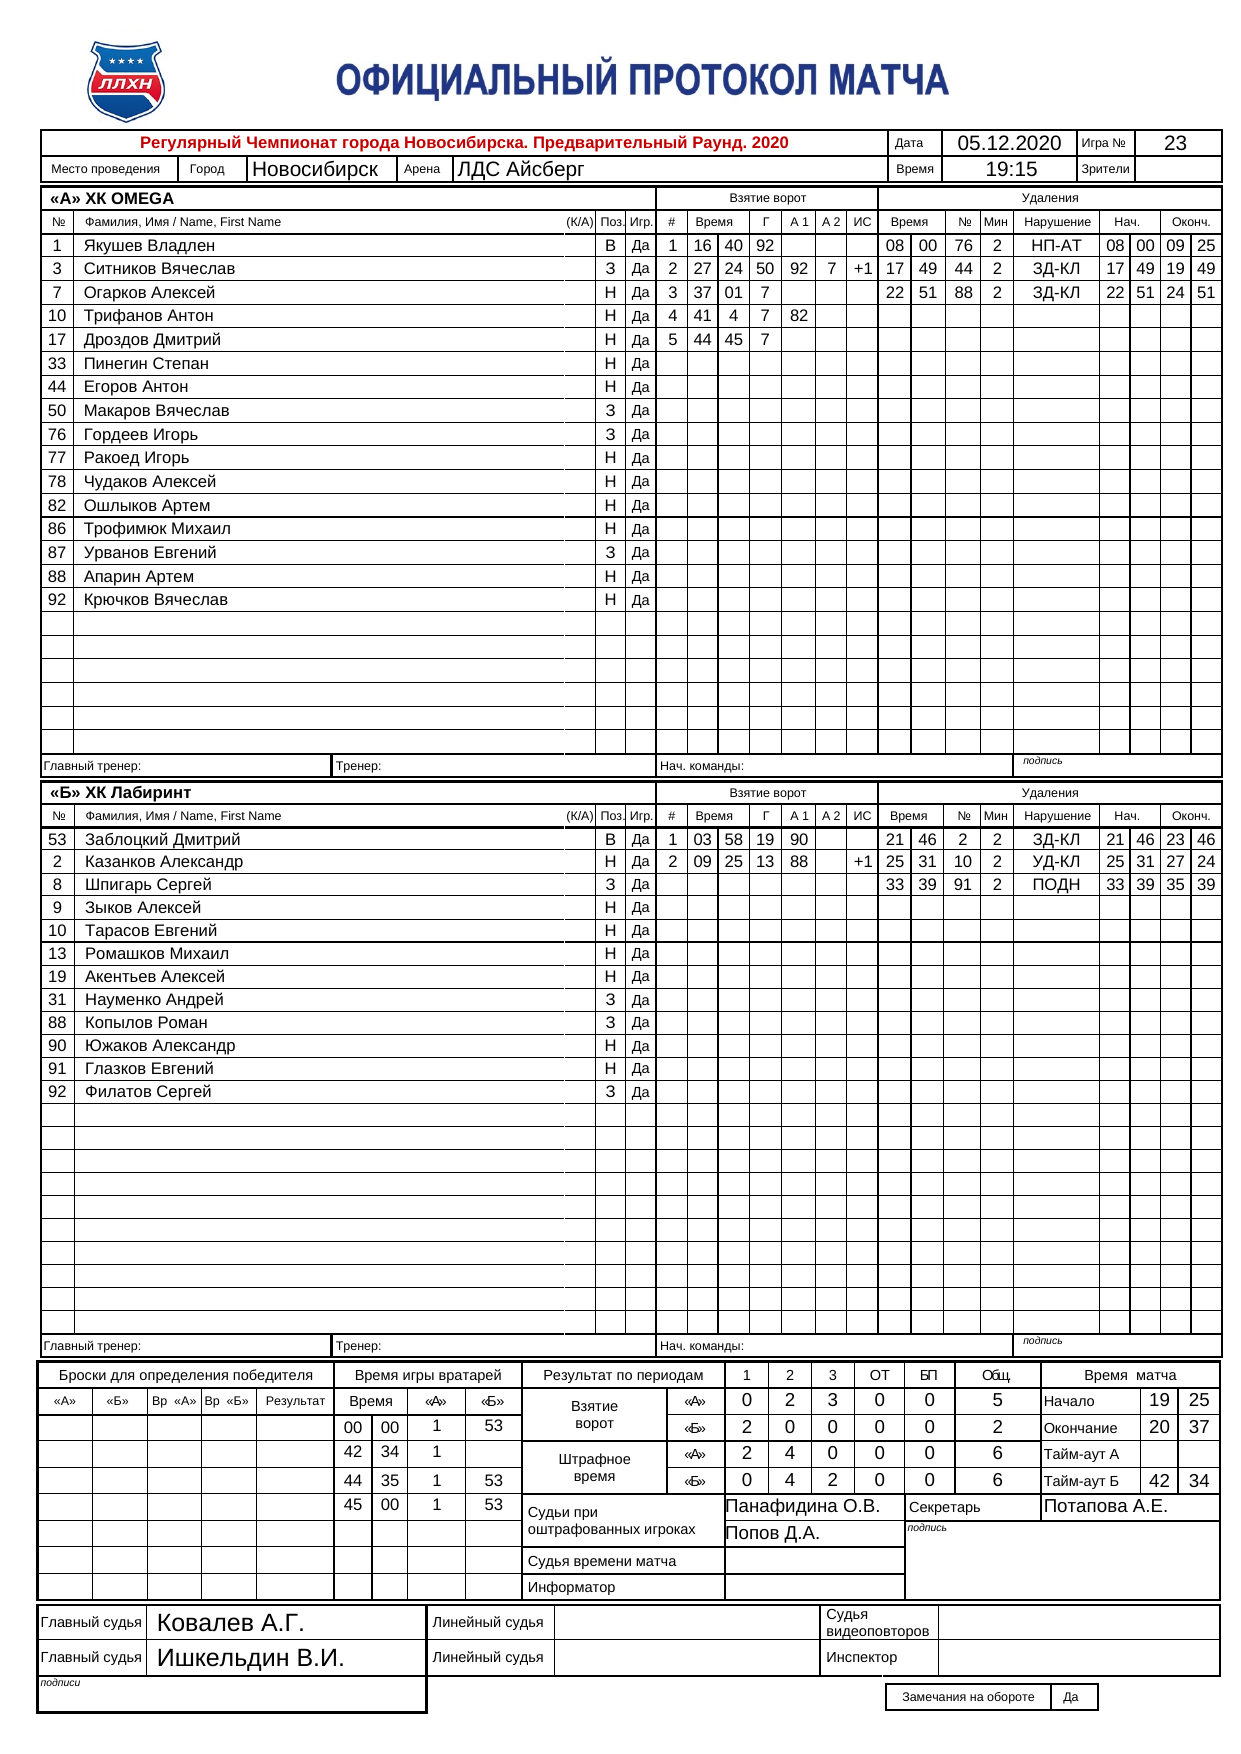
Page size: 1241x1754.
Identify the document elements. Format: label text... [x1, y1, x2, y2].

table_cell [1192, 1173, 1221, 1195]
table_cell 44 [946, 257, 980, 280]
table_cell Да [626, 989, 655, 1011]
table_cell 4 [769, 1468, 811, 1493]
table_cell [565, 518, 595, 540]
table_cell [847, 1265, 877, 1287]
table_cell 42 [335, 1441, 371, 1467]
table_cell [75, 1265, 564, 1287]
table_cell 82 [782, 305, 815, 327]
table_cell [565, 1196, 595, 1218]
table_cell [1014, 1173, 1099, 1195]
table_cell [750, 874, 781, 895]
table_cell [1136, 157, 1221, 181]
table_cell 3 [812, 1389, 854, 1413]
table_cell [944, 989, 980, 1011]
table_cell [912, 446, 945, 469]
table_cell [42, 1173, 74, 1195]
table_cell [1131, 376, 1160, 398]
table_cell [1131, 1150, 1160, 1172]
table_cell Н [596, 565, 625, 587]
table_cell Взятие ворот [523, 1389, 666, 1440]
table_cell 7 [816, 257, 846, 280]
table_cell [1100, 896, 1129, 918]
table_cell [1100, 305, 1129, 327]
table_cell Н [596, 518, 625, 540]
table_cell [555, 1606, 819, 1639]
table_cell [847, 683, 877, 706]
table_cell Да [626, 850, 655, 872]
table_cell [565, 494, 595, 516]
picture [5, 28, 1179, 129]
table_cell [657, 376, 687, 398]
table_cell 1 [42, 235, 73, 256]
table_cell [1131, 494, 1160, 516]
table_cell [39, 1494, 92, 1520]
table_cell [782, 1150, 815, 1172]
table_cell 39 [912, 874, 943, 895]
table_cell [912, 1150, 943, 1172]
table_cell [981, 1219, 1013, 1241]
table_cell 08 [879, 235, 910, 256]
table_cell [688, 565, 717, 587]
table_cell Окончание [1042, 1415, 1140, 1440]
table_cell Игр. [626, 805, 655, 826]
table_cell Да [626, 423, 655, 445]
table_cell [816, 1012, 846, 1033]
table_cell [1161, 1311, 1190, 1333]
table_cell [944, 1127, 980, 1149]
table_cell [816, 896, 846, 918]
table_cell [944, 1219, 980, 1241]
table_cell [688, 612, 717, 634]
table_cell Глазков Евгений [75, 1058, 564, 1079]
table_cell [981, 399, 1013, 422]
table_header БП [905, 1363, 954, 1387]
table_cell [912, 989, 943, 1011]
table_cell Да [626, 281, 655, 303]
table_cell ЗД-КЛ [1014, 281, 1099, 303]
table_cell ИС [847, 805, 877, 826]
table_cell ПОДН [1014, 874, 1099, 895]
table_cell [1014, 1104, 1099, 1126]
table_cell [565, 1173, 595, 1195]
table_cell [1161, 328, 1190, 351]
table_cell [912, 730, 945, 753]
table_cell 01 [719, 281, 749, 303]
table_cell [596, 659, 625, 682]
table_cell [93, 1468, 147, 1493]
table_cell Арена [398, 157, 452, 181]
table_cell [1131, 305, 1160, 327]
table_cell Место проведения [42, 157, 177, 181]
table_cell 33 [879, 874, 910, 895]
table_cell [1161, 1081, 1190, 1103]
table_cell [912, 305, 945, 327]
table_cell [1192, 518, 1221, 540]
table_cell [688, 376, 717, 398]
table_cell [1192, 423, 1221, 445]
table_cell 77 [42, 446, 73, 469]
table_cell 88 [946, 281, 980, 303]
table_cell [879, 1058, 910, 1079]
table_cell № [944, 805, 980, 826]
table_cell [782, 446, 815, 469]
table_cell Нач. команды: [657, 1335, 1012, 1356]
table_cell [1161, 1219, 1190, 1241]
table_cell [879, 612, 910, 634]
table_cell 2 [812, 1468, 854, 1493]
table_cell 35 [1161, 874, 1190, 895]
table_cell 50 [750, 257, 781, 280]
table_cell [912, 565, 945, 587]
table_cell Линейный судья [428, 1640, 554, 1675]
table_cell Ситников Вячеслав [74, 257, 564, 280]
table_cell Н [596, 470, 625, 493]
table_cell [816, 683, 846, 706]
table_cell [1100, 1265, 1129, 1287]
table_cell НП-АТ [1014, 235, 1099, 256]
table_cell 21 [879, 829, 910, 849]
table_cell 24 [719, 257, 749, 280]
table_cell [750, 1196, 781, 1218]
table_cell 8 [42, 874, 74, 895]
table_cell [847, 1058, 877, 1079]
table_cell [879, 920, 910, 941]
table_cell [912, 399, 945, 422]
table_cell [565, 257, 595, 280]
table_cell [1131, 1058, 1160, 1079]
table_cell [847, 423, 877, 445]
table_cell [719, 1196, 749, 1218]
table_cell Штрафное время [523, 1442, 666, 1493]
table_cell [75, 1104, 564, 1126]
table_cell [816, 1035, 846, 1057]
table_cell 19 [750, 829, 781, 849]
table_cell Н [596, 494, 625, 516]
table_cell Да [626, 943, 655, 964]
table_cell [565, 966, 595, 987]
table_cell [912, 494, 945, 516]
table_cell [565, 707, 595, 729]
table_cell [847, 518, 877, 540]
table_cell [946, 636, 980, 658]
table_cell [939, 1640, 1219, 1675]
table_cell [626, 659, 655, 682]
table_cell [879, 305, 910, 327]
table_cell [657, 1219, 687, 1241]
table_cell [981, 470, 1013, 493]
table_cell [1100, 1012, 1129, 1033]
table_cell [657, 989, 687, 1011]
table_cell [912, 423, 945, 445]
table_cell 2 [981, 829, 1013, 849]
table_cell [816, 446, 846, 469]
table_cell [1014, 541, 1099, 564]
table_header Замечания на обороте [887, 1685, 1050, 1709]
table_header Общ. [956, 1363, 1040, 1387]
table_cell [42, 612, 73, 634]
table_cell Время [688, 211, 749, 233]
table_cell [750, 1150, 781, 1172]
table_cell 51 [912, 281, 945, 303]
table_cell 49 [912, 257, 945, 280]
table_cell [944, 1288, 980, 1310]
table_cell [657, 565, 687, 587]
table_cell [626, 1196, 655, 1218]
table_cell [657, 943, 687, 964]
table_cell [626, 1104, 655, 1126]
table_cell 2 [981, 281, 1013, 303]
table_cell [1192, 989, 1221, 1011]
table_cell [847, 470, 877, 493]
table_cell «А» [39, 1389, 92, 1413]
table_cell [596, 1288, 625, 1310]
table_cell [1014, 1081, 1099, 1103]
table_cell 2 [944, 829, 980, 849]
table_cell [944, 1104, 980, 1126]
table_cell [257, 1441, 333, 1467]
table_cell Да [626, 399, 655, 422]
table_cell [1131, 565, 1160, 587]
table_cell [657, 518, 687, 540]
table_cell [847, 1311, 877, 1333]
table_cell [657, 588, 687, 611]
table_cell [912, 1035, 943, 1057]
table_cell [879, 494, 910, 516]
table_cell [1192, 707, 1221, 729]
table_cell 91 [944, 874, 980, 895]
table_cell [1192, 730, 1221, 753]
table_cell [750, 612, 781, 634]
table_cell Время [879, 805, 943, 826]
table_cell [202, 1468, 256, 1493]
table_cell [750, 659, 781, 682]
table_cell 92 [42, 588, 73, 611]
table_cell [565, 235, 595, 256]
table_cell Потапова А.Е. [1042, 1495, 1219, 1520]
table_cell [912, 683, 945, 706]
table_cell [596, 636, 625, 658]
table_cell [719, 1219, 749, 1241]
table_cell [946, 707, 980, 729]
table_cell [373, 1521, 407, 1546]
table_cell [1131, 352, 1160, 374]
table_cell [1161, 1150, 1190, 1172]
table_cell Н [596, 966, 625, 987]
table_cell [373, 1574, 407, 1599]
table_cell [1131, 1104, 1160, 1126]
table_cell [782, 1127, 815, 1149]
table_cell [879, 943, 910, 964]
table_cell [879, 1265, 910, 1287]
table_cell [688, 1104, 717, 1126]
table_cell 51 [1131, 281, 1160, 303]
table_cell Да [626, 541, 655, 564]
table_cell [688, 1196, 717, 1218]
table_cell 21 [1100, 829, 1129, 849]
table_cell Урванов Евгений [74, 541, 564, 564]
table_cell 92 [42, 1081, 74, 1103]
table_cell [782, 235, 815, 256]
table_cell Зрители [1078, 157, 1134, 181]
table_cell Н [596, 305, 625, 327]
table_cell [750, 399, 781, 422]
table_header Взятие ворот [657, 188, 877, 209]
table_cell подпись [1014, 755, 1221, 776]
table_cell # [657, 211, 687, 233]
table_cell [1161, 1173, 1190, 1195]
table_cell [944, 1196, 980, 1218]
table_cell № [42, 805, 74, 826]
table_cell [565, 1242, 595, 1264]
table_cell [750, 1311, 781, 1333]
table_cell [1100, 399, 1129, 422]
table_cell [912, 966, 943, 987]
table_cell [1161, 636, 1190, 658]
table_cell [879, 1104, 910, 1126]
table_cell Вр «А» [148, 1389, 201, 1413]
table_cell [750, 636, 781, 658]
table_cell [657, 1196, 687, 1218]
table_cell [981, 1058, 1013, 1079]
table_cell Нач. [1100, 805, 1160, 826]
table_cell [74, 707, 564, 729]
table_cell 2 [657, 850, 687, 872]
table_cell [1100, 328, 1129, 351]
table_cell ЗД-КЛ [1014, 257, 1099, 280]
table_cell [879, 707, 910, 729]
table_cell [782, 920, 815, 941]
table_cell [981, 1104, 1013, 1126]
table_cell [688, 352, 717, 374]
table_cell [847, 1173, 877, 1195]
table_cell [596, 1104, 625, 1126]
table_cell 34 [373, 1441, 407, 1467]
table_cell [1100, 636, 1129, 658]
table_cell 25 [719, 850, 749, 872]
table_cell [750, 541, 781, 564]
table_cell 46 [1131, 829, 1160, 849]
table_cell [847, 1196, 877, 1218]
table_cell [847, 494, 877, 516]
table_cell А 1 [782, 805, 815, 826]
table_cell [626, 707, 655, 729]
table_cell [847, 1012, 877, 1033]
table_cell [981, 659, 1013, 682]
table_cell [688, 966, 717, 987]
table_cell 09 [688, 850, 717, 872]
table_cell [816, 423, 846, 445]
table_cell [657, 730, 687, 753]
table_cell [1131, 470, 1160, 493]
table_cell 2 [657, 257, 687, 280]
table_cell [816, 1196, 846, 1218]
table_cell [719, 588, 749, 611]
table_header 23 [1136, 131, 1221, 155]
table_cell [626, 1173, 655, 1195]
table_cell [1192, 943, 1221, 964]
table_cell [782, 399, 815, 422]
table_cell [946, 565, 980, 587]
table_cell [1192, 565, 1221, 587]
table_cell [657, 636, 687, 658]
table_cell [750, 446, 781, 469]
table_cell [202, 1521, 256, 1546]
table_cell [657, 920, 687, 941]
table_cell [879, 1012, 910, 1033]
table_cell [466, 1574, 521, 1599]
table_cell [626, 612, 655, 634]
table_cell [1161, 1265, 1190, 1287]
table_cell [981, 1035, 1013, 1057]
table_cell [596, 1311, 625, 1333]
table_cell Да [626, 235, 655, 256]
table_cell 0 [812, 1415, 854, 1440]
table_cell [944, 966, 980, 987]
table_cell Ишкельдин В.И. [147, 1640, 425, 1675]
table_cell [1131, 1035, 1160, 1057]
table_cell [202, 1574, 256, 1599]
table_cell [1100, 1104, 1129, 1126]
table_cell [1014, 1150, 1099, 1172]
table_cell [688, 1058, 717, 1079]
table_cell 35 [373, 1468, 407, 1493]
table_cell [657, 470, 687, 493]
table_cell Секретарь [906, 1495, 1040, 1520]
table_cell [1161, 943, 1190, 964]
table_cell 4 [769, 1442, 811, 1467]
table_cell [879, 966, 910, 987]
table_cell [688, 989, 717, 1011]
table_cell [1100, 707, 1129, 729]
table_cell [782, 494, 815, 516]
table_cell [688, 470, 717, 493]
table_cell 2 [981, 874, 1013, 895]
table_cell [719, 352, 749, 374]
table_cell Судьи при оштрафованных игроках [523, 1495, 724, 1546]
table_cell [1014, 636, 1099, 658]
table_cell [879, 1219, 910, 1241]
table_cell [816, 328, 846, 351]
table_cell Трофимюк Михаил [74, 518, 564, 540]
table_cell [148, 1574, 201, 1599]
table_header Время игры вратарей [335, 1363, 521, 1387]
table_cell 09 [1161, 235, 1190, 256]
table_cell [912, 1242, 943, 1264]
table_cell [688, 588, 717, 611]
table_cell [1131, 730, 1160, 753]
table_cell [1192, 1035, 1221, 1057]
table_cell Тренер: [333, 1335, 655, 1356]
table_cell [688, 1012, 717, 1033]
table_cell 9 [42, 896, 74, 918]
table_cell [565, 659, 595, 682]
table_cell [782, 874, 815, 895]
table_cell [912, 376, 945, 398]
table_cell [555, 1640, 819, 1675]
table_cell [912, 1196, 943, 1218]
table_cell Да [626, 494, 655, 516]
table_cell Н [596, 588, 625, 611]
table_cell 00 [335, 1416, 371, 1440]
table_cell [565, 1127, 595, 1149]
table_cell [879, 989, 910, 1011]
table_cell [1131, 1012, 1160, 1033]
table_cell [912, 943, 943, 964]
table_cell [847, 989, 877, 1011]
table_cell 42 [1141, 1468, 1177, 1493]
table_cell [1131, 1173, 1160, 1195]
table_cell [688, 1127, 717, 1149]
table_cell 53 [42, 829, 74, 849]
table_cell 0 [905, 1415, 954, 1440]
table_cell [1161, 612, 1190, 634]
table_cell [626, 1127, 655, 1149]
table_cell [688, 874, 717, 895]
table_cell [981, 328, 1013, 351]
table_cell 88 [42, 1012, 74, 1033]
table_cell Ромашков Михаил [75, 943, 564, 964]
table_cell [657, 1265, 687, 1287]
table_cell [782, 896, 815, 918]
table_cell [726, 1575, 904, 1599]
table_cell [1100, 446, 1129, 469]
table_cell [750, 1173, 781, 1195]
table_cell [1161, 1035, 1190, 1057]
table_cell [657, 1081, 687, 1103]
table_cell [816, 1173, 846, 1195]
table_cell [93, 1416, 147, 1440]
table_cell [782, 707, 815, 729]
table_cell [816, 281, 846, 303]
table_cell [879, 896, 910, 918]
table_cell [981, 305, 1013, 327]
table_header Результат по периодам [523, 1363, 724, 1387]
table_cell Время [879, 211, 945, 233]
table_header ОТ [855, 1363, 904, 1387]
table_cell [879, 1196, 910, 1218]
table_cell [596, 1219, 625, 1241]
table_cell [946, 470, 980, 493]
table_cell [688, 707, 717, 729]
table_cell Г [750, 805, 781, 826]
table_cell Да [626, 257, 655, 280]
table_cell [257, 1521, 333, 1546]
table_cell [657, 1150, 687, 1172]
table_cell [565, 612, 595, 634]
table_cell [782, 1196, 815, 1218]
table_cell 58 [719, 829, 749, 849]
table_cell [1100, 352, 1129, 374]
table_cell [1131, 1219, 1160, 1241]
table_cell «А» [668, 1389, 724, 1413]
table_cell [946, 352, 980, 374]
table_cell [782, 659, 815, 682]
table_cell [75, 1288, 564, 1310]
table_cell [148, 1416, 201, 1440]
table_cell Да [626, 352, 655, 374]
table_cell [782, 730, 815, 753]
table_cell [719, 494, 749, 516]
table_cell [1014, 707, 1099, 729]
table_cell [1192, 612, 1221, 634]
table_cell 00 [912, 235, 945, 256]
table_cell З [596, 1012, 625, 1033]
table_cell [657, 446, 687, 469]
table_cell [816, 636, 846, 658]
table_cell [657, 1311, 687, 1333]
table_cell [75, 1196, 564, 1218]
table_cell [816, 874, 846, 895]
table_cell [565, 588, 595, 611]
table_cell [719, 1035, 749, 1057]
table_cell [816, 730, 846, 753]
table_cell [39, 1441, 92, 1467]
table_cell [466, 1521, 521, 1546]
table_cell [719, 989, 749, 1011]
table_cell [688, 730, 717, 753]
table_cell [75, 1150, 564, 1172]
table_cell [847, 1242, 877, 1264]
table_cell [75, 1173, 564, 1195]
table_cell Да [626, 446, 655, 469]
table_cell [816, 612, 846, 634]
table_cell [1014, 518, 1099, 540]
table_cell [912, 1012, 943, 1033]
table_cell 19 [1141, 1389, 1177, 1413]
table_cell [335, 1574, 371, 1599]
table_cell [565, 446, 595, 469]
table_cell Апарин Артем [74, 565, 564, 587]
table_cell Егоров Антон [74, 376, 564, 398]
table_cell [750, 707, 781, 729]
table_cell 1 [657, 829, 687, 849]
table_cell [1100, 659, 1129, 682]
table_cell 31 [1131, 850, 1160, 872]
table_cell [565, 376, 595, 398]
table_cell [750, 966, 781, 987]
table_cell [847, 541, 877, 564]
table_cell [847, 730, 877, 753]
table_cell Фамилия, Имя / Name, First Name [75, 805, 565, 826]
table_cell подписи [39, 1677, 425, 1711]
table_cell Линейный судья [428, 1606, 554, 1639]
table_cell [1014, 943, 1099, 964]
table_cell [981, 1150, 1013, 1172]
table_cell [912, 612, 945, 634]
table_cell 2 [956, 1415, 1040, 1440]
table_cell [565, 1012, 595, 1033]
table_cell [816, 565, 846, 587]
table_cell +1 [847, 257, 877, 280]
table_cell [596, 1196, 625, 1218]
table_cell [750, 920, 781, 941]
table_cell 49 [1131, 257, 1160, 280]
table_cell 82 [42, 494, 73, 516]
table_cell Да [626, 565, 655, 587]
table_cell [719, 612, 749, 634]
table_cell [879, 1311, 910, 1333]
table_cell 25 [879, 850, 910, 872]
table_cell 2 [981, 235, 1013, 256]
table_cell [981, 943, 1013, 964]
table_cell [847, 328, 877, 351]
table_cell [74, 659, 564, 682]
table_cell [1100, 1196, 1129, 1218]
table_cell [816, 1081, 846, 1103]
table_cell [596, 730, 625, 753]
table_cell № [42, 211, 73, 233]
table_cell 0 [855, 1389, 904, 1413]
table_cell [657, 1012, 687, 1033]
table_cell [1014, 399, 1099, 422]
table_cell [1192, 636, 1221, 658]
table_cell [1100, 1219, 1129, 1241]
table_cell [1014, 328, 1099, 351]
table_cell [688, 1150, 717, 1172]
table_cell [847, 1219, 877, 1241]
table_cell [1161, 659, 1190, 682]
table_cell [565, 896, 595, 918]
table_cell [565, 1311, 595, 1333]
table_cell [981, 1265, 1013, 1287]
table_cell [1192, 1081, 1221, 1103]
table_cell [1100, 989, 1129, 1011]
table_cell Мин [981, 805, 1013, 826]
table_cell [726, 1548, 904, 1573]
table_cell [816, 352, 846, 374]
table_cell [719, 1265, 749, 1287]
table_cell [565, 352, 595, 374]
table_cell [1192, 1127, 1221, 1149]
table_cell [148, 1494, 201, 1520]
table_cell Да [626, 1081, 655, 1103]
table_cell [1014, 966, 1099, 987]
table_cell 76 [946, 235, 980, 256]
table_cell [944, 1058, 980, 1079]
table_cell [782, 989, 815, 1011]
table_cell [1161, 730, 1190, 753]
table_cell # [657, 805, 687, 826]
table_cell 2 [769, 1389, 811, 1413]
table_cell [981, 1288, 1013, 1310]
table_cell 88 [782, 850, 815, 872]
table_cell [565, 305, 595, 327]
table_cell 2 [981, 257, 1013, 280]
table_cell [1192, 470, 1221, 493]
table_cell 17 [879, 257, 910, 280]
table_cell [719, 565, 749, 587]
table_cell [981, 707, 1013, 729]
table_cell 6 [956, 1468, 1040, 1493]
table_cell [782, 376, 815, 398]
table_cell «Б» [668, 1468, 724, 1493]
table_cell 39 [1192, 874, 1221, 895]
table_cell [626, 1311, 655, 1333]
table_cell [688, 1173, 717, 1195]
table_cell Да [626, 874, 655, 895]
table_header Регулярный Чемпионат города Новосибирска. Предварительный Раунд. 2020 [42, 131, 887, 155]
table_cell [1014, 1219, 1099, 1241]
table_cell [657, 683, 687, 706]
table_cell Макаров Вячеслав [74, 399, 564, 422]
table_cell [782, 683, 815, 706]
table_cell [719, 874, 749, 895]
table_cell [719, 636, 749, 658]
table_cell [1100, 1242, 1129, 1264]
table_cell [1014, 989, 1099, 1011]
table_cell [1192, 1219, 1221, 1241]
table_cell [946, 305, 980, 327]
table_cell [257, 1547, 333, 1573]
table_cell [565, 920, 595, 941]
table_cell Н [596, 328, 625, 351]
table_cell [782, 352, 815, 374]
table_cell [816, 588, 846, 611]
table_cell [1014, 1265, 1099, 1287]
table_cell [1131, 1311, 1160, 1333]
table_cell [981, 352, 1013, 374]
table_cell [42, 1311, 74, 1333]
table_cell [1161, 352, 1190, 374]
table_cell [596, 1242, 625, 1264]
table_cell [688, 1035, 717, 1057]
table_cell [879, 470, 910, 493]
table_cell [1014, 612, 1099, 634]
table_cell [816, 943, 846, 964]
table_cell [816, 989, 846, 1011]
table_cell [816, 1311, 846, 1333]
table_cell 45 [719, 328, 749, 351]
table_cell [912, 659, 945, 682]
table_cell [981, 518, 1013, 540]
table_cell [847, 874, 877, 895]
table_cell [1161, 1012, 1190, 1033]
table_cell [75, 1127, 564, 1149]
table_cell 91 [42, 1058, 74, 1079]
table_cell 3 [42, 257, 73, 280]
table_cell [373, 1547, 407, 1573]
table_cell [1192, 446, 1221, 469]
table_cell [1014, 683, 1099, 706]
table_cell +1 [847, 850, 877, 872]
table_cell [912, 541, 945, 564]
table_cell [565, 1081, 595, 1103]
table_cell [946, 446, 980, 469]
table_cell Зыков Алексей [75, 896, 564, 918]
table_cell [1161, 518, 1190, 540]
table_cell [912, 518, 945, 540]
table_cell [750, 943, 781, 964]
table_cell [39, 1416, 92, 1440]
table_cell [1161, 1058, 1190, 1079]
table_cell 88 [42, 565, 73, 587]
table_cell [42, 1265, 74, 1287]
table_cell [565, 989, 595, 1011]
table_cell [981, 636, 1013, 658]
table_cell [1192, 896, 1221, 918]
table_cell [1014, 1127, 1099, 1149]
table_cell [1161, 423, 1190, 445]
table_cell [1192, 376, 1221, 398]
table_cell [719, 1081, 749, 1103]
table_cell [782, 1104, 815, 1126]
table_cell В [596, 829, 625, 849]
table_cell [847, 565, 877, 587]
table_cell [1100, 1081, 1129, 1103]
table_cell 10 [944, 850, 980, 872]
table_cell [688, 399, 717, 422]
table_cell [1014, 565, 1099, 587]
table_cell [1014, 1012, 1099, 1033]
table_cell [847, 1081, 877, 1103]
table_cell [719, 730, 749, 753]
table_cell [335, 1521, 371, 1546]
table_cell [981, 423, 1013, 445]
table_cell В [596, 235, 625, 256]
table_cell Да [626, 966, 655, 987]
table_cell [782, 1081, 815, 1103]
table_cell Поз. [596, 805, 625, 826]
table_cell 10 [42, 305, 73, 327]
table_cell [944, 1081, 980, 1103]
table_cell [688, 636, 717, 658]
table_cell [626, 730, 655, 753]
table_cell [42, 636, 73, 658]
table_cell 1 [657, 235, 687, 256]
table_cell [879, 659, 910, 682]
table_cell [657, 1058, 687, 1079]
table_cell [750, 989, 781, 1011]
table_cell [1131, 1127, 1160, 1149]
table_cell [42, 1196, 74, 1218]
table_cell [719, 518, 749, 540]
table_cell [626, 1219, 655, 1241]
table_cell 2 [42, 850, 74, 872]
table_cell [42, 1219, 74, 1241]
table_cell 0 [855, 1415, 904, 1440]
table_cell [981, 541, 1013, 564]
table_cell [981, 1173, 1013, 1195]
table_cell 87 [42, 541, 73, 564]
table_cell [944, 1265, 980, 1287]
table_cell 2 [726, 1442, 768, 1467]
table_cell [688, 683, 717, 706]
table_cell [981, 683, 1013, 706]
table_cell [719, 683, 749, 706]
table_header Дата [889, 131, 941, 155]
table_cell [879, 588, 910, 611]
table_cell [719, 1242, 749, 1264]
table_cell [944, 896, 980, 918]
table_cell [1131, 612, 1160, 634]
table_cell [750, 423, 781, 445]
table_cell 86 [42, 518, 73, 540]
table_cell [816, 376, 846, 398]
table_cell [148, 1441, 201, 1467]
table_cell Тарасов Евгений [75, 920, 564, 941]
table_cell [202, 1547, 256, 1573]
table_cell [816, 518, 846, 540]
table_cell [1014, 423, 1099, 445]
table_cell Ошлыков Артем [74, 494, 564, 516]
table_cell Науменко Андрей [75, 989, 564, 1011]
table_header Время матча [1042, 1363, 1219, 1387]
table_cell [879, 1288, 910, 1310]
table_cell 00 [1131, 235, 1160, 256]
table_cell [912, 1104, 943, 1126]
table_cell [879, 1081, 910, 1103]
table_header 2 [769, 1363, 811, 1387]
table_cell [816, 1265, 846, 1287]
table_cell 34 [1179, 1468, 1219, 1493]
table_cell [466, 1441, 521, 1467]
table_cell [719, 541, 749, 564]
table_cell [688, 943, 717, 964]
table_cell [1192, 1012, 1221, 1033]
table_cell [1161, 896, 1190, 918]
table_cell З [596, 1081, 625, 1103]
table_cell [657, 352, 687, 374]
table_cell [1014, 1242, 1099, 1264]
table_cell [1161, 494, 1190, 516]
table_cell [946, 683, 980, 706]
table_cell [879, 399, 910, 422]
table_cell Да [626, 920, 655, 941]
table_cell [93, 1547, 147, 1573]
table_cell 22 [1100, 281, 1129, 303]
table_cell [596, 1127, 625, 1149]
table_cell Главный судья [39, 1640, 146, 1675]
table_cell 0 [726, 1468, 768, 1493]
table_cell «А» [408, 1389, 465, 1413]
table_cell 3 [657, 281, 687, 303]
table_cell 17 [42, 328, 73, 351]
table_cell 00 [373, 1416, 407, 1440]
table_cell Главный тренер: [42, 1335, 330, 1356]
table_cell [1100, 565, 1129, 587]
table_cell [688, 896, 717, 918]
table_cell [782, 966, 815, 987]
table_cell [1014, 659, 1099, 682]
table_cell [596, 683, 625, 706]
table_cell Нач. [1100, 211, 1160, 233]
table_cell [847, 920, 877, 941]
table_cell [1100, 683, 1129, 706]
table_cell [1131, 920, 1160, 941]
table_cell [1014, 1035, 1099, 1057]
table_cell [719, 659, 749, 682]
table_cell [42, 1242, 74, 1264]
table_cell [946, 518, 980, 540]
table_cell [1161, 565, 1190, 587]
table_cell [1161, 1242, 1190, 1264]
table_cell [1192, 352, 1221, 374]
table_cell [946, 659, 980, 682]
table_cell [782, 943, 815, 964]
table_cell [816, 494, 846, 516]
table_cell [1161, 920, 1190, 941]
table_cell 1 [408, 1494, 465, 1520]
table_cell Судья времени матча [523, 1548, 724, 1573]
table_cell [782, 1058, 815, 1079]
table_cell 10 [42, 920, 74, 941]
table_cell 0 [769, 1415, 811, 1440]
table_cell [257, 1468, 333, 1493]
table_cell [1014, 588, 1099, 611]
table_cell [944, 1035, 980, 1057]
table_cell ЗД-КЛ [1014, 829, 1099, 849]
table_cell [750, 683, 781, 706]
table_cell Начало [1042, 1389, 1140, 1413]
table_cell [879, 352, 910, 374]
table_cell 0 [855, 1442, 904, 1467]
table_cell [657, 896, 687, 918]
table_cell [719, 707, 749, 729]
table_cell 13 [42, 943, 74, 964]
table_cell 53 [466, 1416, 521, 1440]
table_cell [657, 1104, 687, 1126]
table_cell [816, 305, 846, 327]
table_cell [565, 636, 595, 658]
table_cell [912, 1265, 943, 1287]
table_cell [944, 1242, 980, 1264]
table_cell [1131, 636, 1160, 658]
table_cell 20 [1141, 1415, 1177, 1440]
table_cell [782, 541, 815, 564]
table_cell [981, 588, 1013, 611]
table_cell Н [596, 896, 625, 918]
table_cell [42, 683, 73, 706]
table_cell [1100, 612, 1129, 634]
table_cell Шпигарь Сергей [75, 874, 564, 895]
table_cell 78 [42, 470, 73, 493]
table_cell [750, 470, 781, 493]
table_cell Судья видеоповторов [821, 1606, 938, 1639]
table_cell [750, 1127, 781, 1149]
table_cell Заблоцкий Дмитрий [75, 829, 564, 849]
table_cell Н [596, 920, 625, 941]
table_cell Н [596, 352, 625, 374]
table_cell [719, 966, 749, 987]
table_cell [1100, 1288, 1129, 1310]
table_cell Тайм-аут А [1042, 1441, 1140, 1467]
table_cell [1192, 1242, 1221, 1264]
table_cell [946, 494, 980, 516]
table_cell 19 [1161, 257, 1190, 280]
table_cell [782, 612, 815, 634]
table_cell [39, 1574, 92, 1599]
table_cell [1131, 1265, 1160, 1287]
table_cell [565, 1288, 595, 1310]
table_cell [1014, 1311, 1099, 1333]
table_cell Время [688, 805, 749, 826]
table_cell [750, 1219, 781, 1241]
table_cell [1192, 541, 1221, 564]
table_cell [596, 1150, 625, 1172]
table_cell [912, 1127, 943, 1149]
table_cell [1131, 1242, 1160, 1264]
table_cell [1100, 541, 1129, 564]
table_cell [1131, 1081, 1160, 1103]
table_cell Новосибирск [248, 157, 396, 181]
table_cell А 2 [816, 211, 846, 233]
table_header Да [1052, 1685, 1097, 1709]
table_cell [847, 1150, 877, 1172]
table_cell [688, 1081, 717, 1103]
table_cell [719, 1012, 749, 1033]
table_cell [1131, 896, 1160, 918]
table_cell 46 [1192, 829, 1221, 849]
table_cell З [596, 874, 625, 895]
table_cell Да [626, 1012, 655, 1033]
table_cell [657, 874, 687, 895]
table_cell Ковалев А.Г. [147, 1606, 425, 1639]
table_cell [847, 1035, 877, 1057]
table_cell [657, 1242, 687, 1264]
table_header Удаления [879, 783, 1221, 803]
table_cell [657, 966, 687, 987]
table_cell [1100, 730, 1129, 753]
table_cell [688, 494, 717, 516]
table_cell Время [335, 1389, 407, 1413]
table_cell [1014, 470, 1099, 493]
table_cell [750, 730, 781, 753]
table_cell [202, 1441, 256, 1467]
table_cell [782, 470, 815, 493]
table_cell [719, 1150, 749, 1172]
table_cell [688, 541, 717, 564]
table_cell Трифанов Антон [74, 305, 564, 327]
table_cell [847, 943, 877, 964]
table_cell Время [889, 157, 941, 181]
table_cell 2 [981, 850, 1013, 872]
table_cell [912, 1219, 943, 1241]
table_cell Акентьев Алексей [75, 966, 564, 987]
table_cell 2 [726, 1415, 768, 1440]
table_cell [782, 1012, 815, 1033]
table_cell [93, 1441, 147, 1467]
table_cell [847, 305, 877, 327]
table_cell [74, 683, 564, 706]
table_cell [816, 1219, 846, 1241]
table_cell [565, 1150, 595, 1172]
table_cell [1161, 399, 1190, 422]
table_cell З [596, 399, 625, 422]
table_cell 51 [1192, 281, 1221, 303]
table_cell 23 [1161, 829, 1190, 849]
table_cell [719, 399, 749, 422]
table_cell Крючков Вячеслав [74, 588, 564, 611]
table_cell [1161, 470, 1190, 493]
table_cell [946, 328, 980, 351]
table_cell Нарушение [1014, 805, 1099, 826]
table_cell [912, 328, 945, 351]
table_cell [912, 920, 943, 941]
table_cell [912, 1288, 943, 1310]
table_cell [408, 1547, 465, 1573]
table_cell [202, 1416, 256, 1440]
table_cell [782, 588, 815, 611]
table_cell [257, 1416, 333, 1440]
table_cell 49 [1192, 257, 1221, 280]
table_cell [879, 541, 910, 564]
table_cell Пинегин Степан [74, 352, 564, 374]
table_cell [946, 588, 980, 611]
table_cell [912, 588, 945, 611]
table_cell [565, 683, 595, 706]
table_cell 0 [726, 1389, 768, 1413]
table_cell [879, 1242, 910, 1264]
table_cell [657, 494, 687, 516]
table_cell 25 [1100, 850, 1129, 872]
table_cell [42, 730, 73, 753]
table_cell [750, 1035, 781, 1057]
table_cell [719, 1104, 749, 1126]
table_cell [981, 1311, 1013, 1333]
table_cell [879, 328, 910, 351]
table_cell [883, 1677, 1220, 1681]
table_cell [75, 1311, 564, 1333]
table_cell Да [626, 1035, 655, 1057]
table_cell [981, 1127, 1013, 1149]
table_cell 5 [657, 328, 687, 351]
table_cell Огарков Алексей [74, 281, 564, 303]
table_cell [981, 1081, 1013, 1103]
table_cell [1161, 1196, 1190, 1218]
table_cell [1192, 1265, 1221, 1287]
table_cell Дроздов Дмитрий [74, 328, 564, 351]
table_cell 6 [956, 1442, 1040, 1467]
table_cell [879, 1150, 910, 1172]
table_cell [657, 1288, 687, 1310]
table_cell [565, 1058, 595, 1079]
table_cell [657, 1127, 687, 1149]
table_cell [782, 423, 815, 445]
table_cell 0 [812, 1442, 854, 1467]
table_cell [1100, 470, 1129, 493]
table_cell 1 [408, 1441, 465, 1467]
table_cell [847, 1104, 877, 1126]
table_cell [688, 446, 717, 469]
table_cell [1179, 1441, 1219, 1467]
table_cell [408, 1574, 465, 1599]
table_cell Оконч. [1161, 211, 1221, 233]
table_cell Информатор [523, 1575, 724, 1599]
table_cell 27 [688, 257, 717, 280]
table_cell [42, 1104, 74, 1126]
table_cell [981, 989, 1013, 1011]
table_cell 44 [42, 376, 73, 398]
table_cell [688, 920, 717, 941]
table_cell [1100, 1058, 1129, 1079]
table_cell [816, 659, 846, 682]
table_cell [816, 850, 846, 872]
table_cell [847, 1288, 877, 1310]
table_cell [1161, 707, 1190, 729]
table_cell [879, 730, 910, 753]
table_cell [816, 235, 846, 256]
table_cell [847, 235, 877, 256]
table_cell [93, 1521, 147, 1546]
table_cell [1014, 305, 1099, 327]
table_cell [847, 612, 877, 634]
table_cell [944, 1311, 980, 1333]
table_cell [981, 1012, 1013, 1033]
table_cell [750, 896, 781, 918]
table_cell [75, 1242, 564, 1264]
table_cell 4 [719, 305, 749, 327]
table_cell [782, 636, 815, 658]
table_cell [981, 446, 1013, 469]
table_cell [719, 920, 749, 941]
table_cell [565, 281, 595, 303]
table_cell [816, 707, 846, 729]
table_cell [879, 1127, 910, 1149]
table_cell [1192, 1288, 1221, 1310]
table_cell [944, 1150, 980, 1172]
table_cell [1161, 1288, 1190, 1310]
table_cell 00 [373, 1494, 407, 1520]
table_cell Город [179, 157, 246, 181]
table_cell [816, 1242, 846, 1264]
table_cell 76 [42, 423, 73, 445]
table_cell [1100, 588, 1129, 611]
table_cell [626, 683, 655, 706]
table_cell [202, 1494, 256, 1520]
table_cell 08 [1100, 235, 1129, 256]
table_cell (К/А) [565, 805, 595, 826]
table_cell Главный судья [39, 1606, 146, 1639]
table_cell [750, 494, 781, 516]
table_cell [596, 1265, 625, 1287]
table_header Взятие ворот [657, 783, 877, 803]
table_cell 7 [750, 281, 781, 303]
table_cell [816, 1058, 846, 1079]
table_cell [816, 829, 846, 849]
table_cell [847, 636, 877, 658]
table_cell [657, 612, 687, 634]
table_cell [816, 1104, 846, 1126]
table_cell подпись [906, 1522, 1219, 1599]
table_cell Филатов Сергей [75, 1081, 564, 1103]
table_cell Ракоед Игорь [74, 446, 564, 469]
table_cell [1192, 399, 1221, 422]
table_cell [1192, 494, 1221, 516]
table_cell 24 [1192, 850, 1221, 872]
table_cell [847, 966, 877, 987]
table_cell Главный тренер: [42, 755, 330, 776]
table_cell [847, 399, 877, 422]
table_cell Н [596, 1035, 625, 1057]
table_cell [719, 376, 749, 398]
table_cell [750, 565, 781, 587]
table_cell Панафидина О.В. [726, 1495, 904, 1520]
table_cell 46 [912, 829, 943, 849]
table_cell Да [626, 518, 655, 540]
table_cell [946, 730, 980, 753]
table_header Игра № [1078, 131, 1134, 155]
table_cell [879, 446, 910, 469]
table_cell [750, 376, 781, 398]
table_cell [879, 636, 910, 658]
table_cell 13 [750, 850, 781, 872]
table_cell [39, 1521, 92, 1546]
table_cell [1192, 305, 1221, 327]
table_cell [816, 920, 846, 941]
table_cell [688, 1219, 717, 1241]
table_cell [93, 1574, 147, 1599]
table_cell [688, 1265, 717, 1287]
table_cell Южаков Александр [75, 1035, 564, 1057]
table_cell УД-КЛ [1014, 850, 1099, 872]
table_cell 39 [1131, 874, 1160, 895]
table_cell 33 [1100, 874, 1129, 895]
table_cell 1 [408, 1416, 465, 1440]
table_cell 0 [855, 1468, 904, 1493]
table_cell [719, 1173, 749, 1195]
table_cell [1161, 446, 1190, 469]
table_cell Да [626, 470, 655, 493]
table_header «А» ХК OMEGA [42, 188, 655, 209]
table_cell 03 [688, 829, 717, 849]
table_cell [1131, 943, 1160, 964]
table_cell Да [626, 896, 655, 918]
table_cell [981, 920, 1013, 941]
table_cell 19 [42, 966, 74, 987]
table_cell [1100, 966, 1129, 987]
table_header Броски для определения победителя [39, 1363, 333, 1387]
table_cell [596, 1173, 625, 1195]
table_cell [565, 850, 595, 872]
table_cell № [946, 211, 980, 233]
table_cell [944, 920, 980, 941]
table_cell [626, 1288, 655, 1310]
table_cell [1014, 896, 1099, 918]
table_cell [626, 1265, 655, 1287]
table_cell [946, 612, 980, 634]
table_cell [1099, 1682, 1220, 1711]
table_cell [657, 707, 687, 729]
table_cell [93, 1494, 147, 1520]
table_cell [1131, 423, 1160, 445]
table_cell [816, 1127, 846, 1149]
table_cell [750, 1288, 781, 1310]
table_cell [1131, 518, 1160, 540]
table_cell 17 [1100, 257, 1129, 280]
table_cell [1192, 1150, 1221, 1172]
table_cell 53 [466, 1494, 521, 1520]
table_cell [946, 376, 980, 398]
table_cell [657, 541, 687, 564]
table_cell [565, 1219, 595, 1241]
table_cell [1014, 1058, 1099, 1079]
table_cell 0 [905, 1468, 954, 1493]
table_cell З [596, 541, 625, 564]
table_cell «Б » [466, 1389, 521, 1413]
table_cell 4 [657, 305, 687, 327]
table_cell [688, 659, 717, 682]
table_cell [981, 966, 1013, 987]
table_cell [42, 1288, 74, 1310]
table_cell [944, 1012, 980, 1033]
table_cell [74, 612, 564, 634]
table_cell Н [596, 1058, 625, 1079]
table_header «Б» ХК Лабиринт [42, 783, 655, 803]
table_cell [719, 423, 749, 445]
table_cell 5 [956, 1389, 1040, 1413]
table_cell Фамилия, Имя / Name, First Name [74, 211, 565, 233]
table_cell [1100, 1311, 1129, 1333]
table_cell [816, 399, 846, 422]
table_cell [75, 1219, 564, 1241]
table_cell 7 [42, 281, 73, 303]
table_cell [1192, 683, 1221, 706]
table_cell [565, 423, 595, 445]
table_cell [688, 1311, 717, 1333]
table_cell [1131, 446, 1160, 469]
table_cell [750, 1081, 781, 1103]
table_cell [750, 1058, 781, 1079]
table_cell 40 [719, 235, 749, 256]
table_cell Да [626, 1058, 655, 1079]
table_cell [847, 1127, 877, 1149]
table_cell [42, 1150, 74, 1172]
table_cell [1100, 1127, 1129, 1149]
table_cell [1161, 588, 1190, 611]
table_cell [719, 446, 749, 469]
table_cell Н [596, 850, 625, 872]
table_cell [466, 1547, 521, 1573]
table_cell [257, 1574, 333, 1599]
table_cell [782, 328, 815, 351]
table_cell А 1 [782, 211, 815, 233]
table_cell [688, 1242, 717, 1264]
table_cell [1100, 423, 1129, 445]
table_header 1 [726, 1363, 768, 1387]
table_cell 31 [42, 989, 74, 1011]
table_cell 90 [782, 829, 815, 849]
table_cell [1100, 1173, 1129, 1195]
table_cell [981, 1242, 1013, 1264]
table_cell [1131, 399, 1160, 422]
table_cell 16 [688, 235, 717, 256]
table_cell [719, 943, 749, 964]
table_cell «А» [668, 1442, 724, 1467]
table_cell Якушев Владлен [74, 235, 564, 256]
table_cell [428, 1677, 882, 1711]
table_cell [1100, 518, 1129, 540]
table_cell Гордеев Игорь [74, 423, 564, 445]
table_cell 37 [688, 281, 717, 303]
table_cell 25 [1192, 235, 1221, 256]
table_cell [750, 1104, 781, 1126]
table_cell [879, 1173, 910, 1195]
table_cell [657, 659, 687, 682]
table_cell [847, 446, 877, 469]
table_cell [1014, 920, 1099, 941]
table_cell [565, 470, 595, 493]
table_cell [1100, 920, 1129, 941]
table_cell Тайм-аут Б [1042, 1468, 1140, 1493]
table_cell [626, 1150, 655, 1172]
table_cell [1161, 376, 1190, 398]
table_cell «Б» [93, 1389, 147, 1413]
table_cell [816, 1288, 846, 1310]
table_cell 0 [905, 1442, 954, 1467]
table_cell [688, 423, 717, 445]
table_cell 7 [750, 305, 781, 327]
table_cell 31 [912, 850, 943, 872]
table_cell [657, 1035, 687, 1057]
table_cell [626, 636, 655, 658]
table_cell [816, 470, 846, 493]
table_cell [1161, 305, 1190, 327]
table_cell [1100, 1035, 1129, 1057]
table_cell [1014, 1288, 1099, 1310]
table_cell 22 [879, 281, 910, 303]
table_cell 19:15 [943, 157, 1076, 181]
table_cell (К/А) [565, 211, 595, 233]
table_cell [565, 565, 595, 587]
table_cell Копылов Роман [75, 1012, 564, 1033]
table_cell Да [626, 829, 655, 849]
table_cell [981, 565, 1013, 587]
table_cell Н [596, 281, 625, 303]
table_cell [719, 896, 749, 918]
table_cell Инспектор [821, 1640, 938, 1675]
table_cell ИС [847, 211, 877, 233]
table_cell [1131, 588, 1160, 611]
table_cell [42, 1127, 74, 1149]
table_cell [565, 1265, 595, 1287]
table_cell [946, 423, 980, 445]
table_cell З [596, 257, 625, 280]
table_cell 7 [750, 328, 781, 351]
table_cell [1131, 659, 1160, 682]
table_cell [946, 399, 980, 422]
table_cell Результат [257, 1389, 333, 1413]
table_cell [1014, 352, 1099, 374]
table_cell [1100, 376, 1129, 398]
table_cell [782, 1288, 815, 1310]
table_cell [847, 829, 877, 849]
table_cell [565, 541, 595, 564]
table_cell [879, 1035, 910, 1057]
table_cell [981, 612, 1013, 634]
table_cell [1141, 1441, 1177, 1467]
table_cell [657, 423, 687, 445]
table_cell ЛДС Айсберг [454, 157, 887, 181]
table_cell 53 [466, 1468, 521, 1493]
table_cell [946, 541, 980, 564]
table_cell [750, 1242, 781, 1264]
table_cell [816, 1150, 846, 1172]
table_cell [912, 1311, 943, 1333]
table_cell [408, 1521, 465, 1546]
table_cell [912, 636, 945, 658]
table_cell [782, 565, 815, 587]
table_cell 92 [782, 257, 815, 280]
table_cell 50 [42, 399, 73, 422]
table_header 3 [812, 1363, 854, 1387]
table_cell [1131, 989, 1160, 1011]
table_cell [1014, 376, 1099, 398]
table_cell Да [626, 588, 655, 611]
table_cell Да [626, 328, 655, 351]
table_cell [750, 1265, 781, 1287]
table_cell [657, 1173, 687, 1195]
table_cell [1014, 1196, 1099, 1218]
table_cell Игр. [626, 211, 655, 233]
table_cell [944, 943, 980, 964]
table_cell [1100, 943, 1129, 964]
table_cell подпись [1014, 1335, 1221, 1356]
table_cell [1161, 1104, 1190, 1126]
table_cell Да [626, 376, 655, 398]
table_cell [879, 518, 910, 540]
table_cell [981, 730, 1013, 753]
table_cell [782, 518, 815, 540]
table_cell [719, 1311, 749, 1333]
table_cell [847, 707, 877, 729]
table_cell 33 [42, 352, 73, 374]
table_cell Вр «Б» [202, 1389, 256, 1413]
table_cell Мин [981, 211, 1013, 233]
table_cell [750, 1012, 781, 1033]
table_cell [148, 1521, 201, 1546]
table_cell [1192, 1104, 1221, 1126]
table_cell [847, 281, 877, 303]
table_cell [1014, 446, 1099, 469]
table_cell [879, 565, 910, 587]
table_cell [565, 1035, 595, 1057]
table_cell [335, 1547, 371, 1573]
table_cell [750, 588, 781, 611]
table_cell [782, 1265, 815, 1287]
table_cell [1192, 920, 1221, 941]
table_cell [565, 1104, 595, 1126]
table_cell 0 [905, 1389, 954, 1413]
table_cell [981, 896, 1013, 918]
table_cell Г [750, 211, 781, 233]
table_cell [939, 1606, 1219, 1639]
table_cell [1192, 1311, 1221, 1333]
table_cell [74, 730, 564, 753]
table_cell 92 [750, 235, 781, 256]
table_cell [1014, 494, 1099, 516]
table_cell [565, 829, 595, 849]
table_cell [912, 896, 943, 918]
table_cell [847, 376, 877, 398]
table_cell [626, 1242, 655, 1264]
table_cell [912, 1081, 943, 1103]
table_cell [148, 1547, 201, 1573]
table_cell [1192, 966, 1221, 987]
table_cell 37 [1179, 1415, 1219, 1440]
table_cell [719, 1127, 749, 1149]
table_cell [657, 399, 687, 422]
table_cell [688, 1288, 717, 1310]
table_cell 27 [1161, 850, 1190, 872]
table_cell [782, 281, 815, 303]
table_cell [816, 966, 846, 987]
table_cell [596, 612, 625, 634]
table_cell [912, 352, 945, 374]
table_cell Н [596, 446, 625, 469]
table_cell [39, 1468, 92, 1493]
table_cell [257, 1494, 333, 1520]
table_cell [1192, 659, 1221, 682]
table_cell Нач. команды: [657, 755, 1012, 776]
table_cell [565, 943, 595, 964]
table_cell 90 [42, 1035, 74, 1057]
table_cell [1192, 1058, 1221, 1079]
table_cell 24 [1161, 281, 1190, 303]
table_cell [596, 707, 625, 729]
table_cell [879, 423, 910, 445]
table_cell 41 [688, 305, 717, 327]
table_cell [981, 376, 1013, 398]
table_cell [42, 707, 73, 729]
table_cell [719, 1288, 749, 1310]
table_cell [750, 518, 781, 540]
table_cell [1131, 966, 1160, 987]
table_cell Нарушение [1014, 211, 1099, 233]
table_cell [782, 1311, 815, 1333]
table_cell 45 [335, 1494, 371, 1520]
table_cell [1131, 541, 1160, 564]
table_cell [565, 399, 595, 422]
table_cell А 2 [816, 805, 846, 826]
table_cell 44 [335, 1468, 371, 1493]
table_cell [1161, 989, 1190, 1011]
table_cell [74, 636, 564, 658]
table_cell [912, 470, 945, 493]
table_cell [1161, 541, 1190, 564]
table_cell [1192, 588, 1221, 611]
table_cell [879, 376, 910, 398]
table_cell [912, 1173, 943, 1195]
table_header 05.12.2020 [943, 131, 1076, 155]
table_cell Поз. [596, 211, 625, 233]
table_cell [1192, 328, 1221, 351]
table_cell Да [626, 305, 655, 327]
table_cell З [596, 989, 625, 1011]
table_cell [847, 352, 877, 374]
table_cell Н [596, 376, 625, 398]
table_cell 44 [688, 328, 717, 351]
table_cell Чудаков Алексей [74, 470, 564, 493]
table_cell [1131, 328, 1160, 351]
table_cell [782, 1242, 815, 1264]
table_cell [782, 1173, 815, 1195]
table_cell [1131, 1288, 1160, 1310]
table_cell Оконч. [1161, 805, 1221, 826]
table_cell [912, 707, 945, 729]
table_cell Казанков Александр [75, 850, 564, 872]
table_cell [912, 1058, 943, 1079]
table_cell [565, 874, 595, 895]
table_cell [688, 518, 717, 540]
table_cell [1131, 707, 1160, 729]
table_cell [565, 730, 595, 753]
table_cell [1014, 730, 1099, 753]
table_cell [847, 659, 877, 682]
table_cell «Б» [668, 1415, 724, 1440]
table_cell [1161, 683, 1190, 706]
table_cell 1 [408, 1468, 465, 1493]
table_cell 25 [1179, 1389, 1219, 1413]
table_cell [1131, 1196, 1160, 1218]
table_cell [1192, 1196, 1221, 1218]
table_cell [1161, 1127, 1190, 1149]
table_cell [42, 659, 73, 682]
table_cell [782, 1035, 815, 1057]
table_cell Тренер: [333, 755, 655, 776]
table_cell [148, 1468, 201, 1493]
table_cell [1161, 966, 1190, 987]
table_cell [847, 896, 877, 918]
table_cell З [596, 423, 625, 445]
table_cell [879, 683, 910, 706]
table_cell [1100, 1150, 1129, 1172]
table_cell [565, 328, 595, 351]
table_cell Н [596, 943, 625, 964]
table_cell [847, 588, 877, 611]
table_cell [782, 1219, 815, 1241]
table_cell [944, 1173, 980, 1195]
table_cell [719, 470, 749, 493]
table_cell [816, 541, 846, 564]
table_cell Попов Д.А. [726, 1521, 904, 1546]
table_cell [981, 1196, 1013, 1218]
table_cell [1100, 494, 1129, 516]
table_header Удаления [879, 188, 1221, 209]
table_cell [719, 1058, 749, 1079]
table_cell [750, 352, 781, 374]
table_cell [39, 1547, 92, 1573]
table_cell [981, 494, 1013, 516]
table_cell [1131, 683, 1160, 706]
